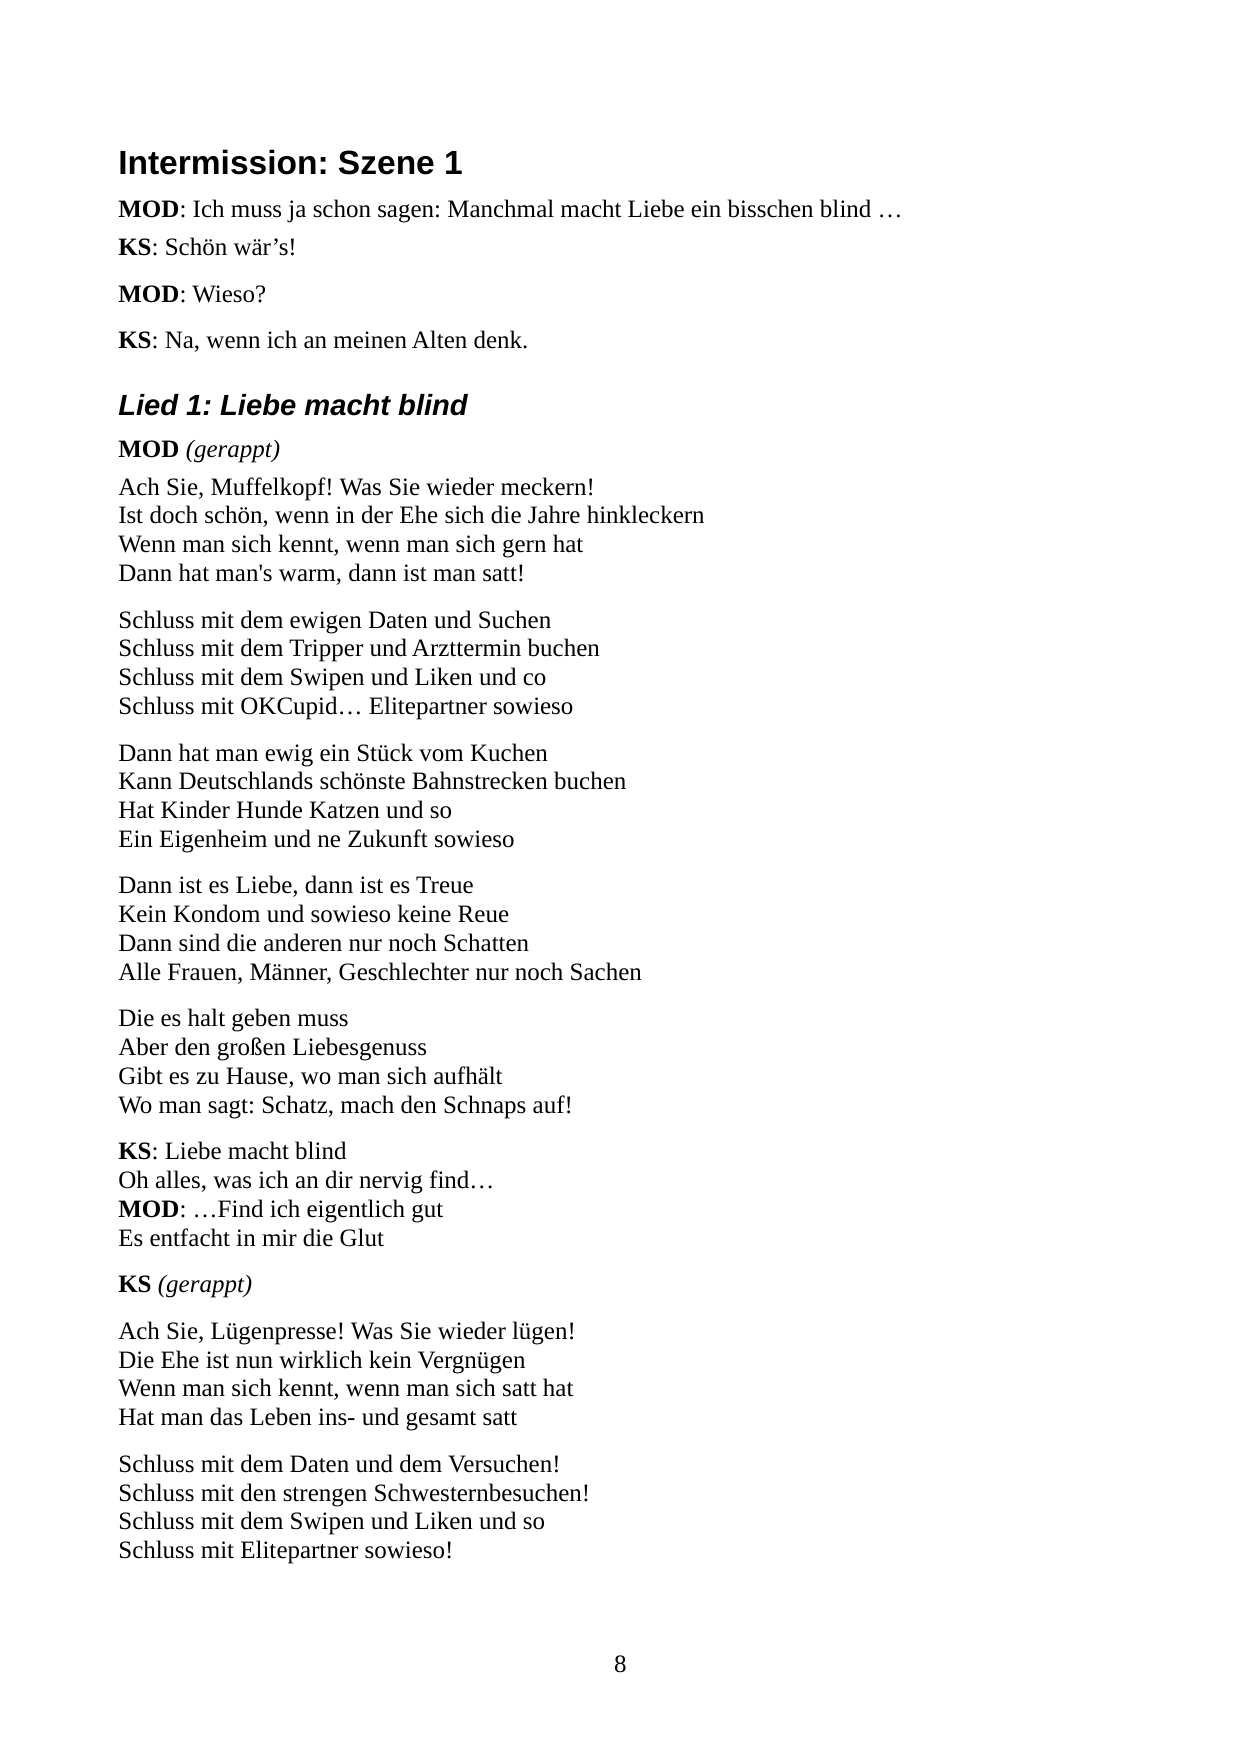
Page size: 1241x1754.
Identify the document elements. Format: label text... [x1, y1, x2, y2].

text Dann ist es Liebe, dann ist es Treue Kein Kondom und sowieso keine Reue Dann sind die anderen nur noch Schatten Alle Frauen, Männer, Geschlechter nur noch Sachen [118, 871, 1122, 986]
text Schluss mit dem Daten und dem Versuchen! Schluss mit den strengen Schwesternbesuchen! Schluss mit dem Swipen und Liken und so Schluss mit Elitepartner sowieso! [118, 1449, 1122, 1564]
subtitle Intermission: Szene 1 [118, 143, 1122, 182]
text Ach Sie, Muffelkopf! Was Sie wieder meckern! Ist doch schön, wenn in der Ehe sich die Jahre hinkleckern Wenn man sich kennt, wenn man sich gern hat Dann hat man's warm, dann ist man satt! [118, 472, 1122, 587]
text Die es halt geben muss Aber den großen Liebesgenuss Gibt es zu Hause, wo man sich aufhält Wo man sagt: Schatz, mach den Schnaps auf! [118, 1003, 1122, 1118]
text KS: Schön wär’s! [118, 232, 1122, 261]
text Ach Sie, Lügenpresse! Was Sie wieder lügen! Die Ehe ist nun wirklich kein Vergnügen Wenn man sich kennt, wenn man sich satt hat Hat man das Leben ins- und gesamt satt [118, 1316, 1122, 1431]
text Schluss mit dem ewigen Daten und Suchen Schluss mit dem Tripper und Arzttermin buchen Schluss mit dem Swipen und Liken und co Schluss mit OKCupid… Elitepartner sowieso [118, 605, 1122, 720]
subtitle Lied 1: Liebe macht blind [118, 388, 1122, 422]
text MOD (gerappt) [118, 434, 1122, 463]
text KS: Na, wenn ich an meinen Alten denk. [118, 325, 1122, 354]
text Dann hat man ewig ein Stück vom Kuchen Kann Deutschlands schönste Bahnstrecken buchen Hat Kinder Hunde Katzen und so Ein Eigenheim und ne Zukunft sowieso [118, 738, 1122, 853]
text KS (gerappt) [118, 1269, 1122, 1298]
text KS: Liebe macht blind Oh alles, was ich an dir nervig find… MOD: …Find ich eigentlich gut Es entfacht in mir die Glut [118, 1136, 1122, 1251]
text MOD: Wieso? [118, 279, 1122, 307]
text MOD: Ich muss ja schon sagen: Manchmal macht Liebe ein bisschen blind … [118, 194, 1122, 223]
